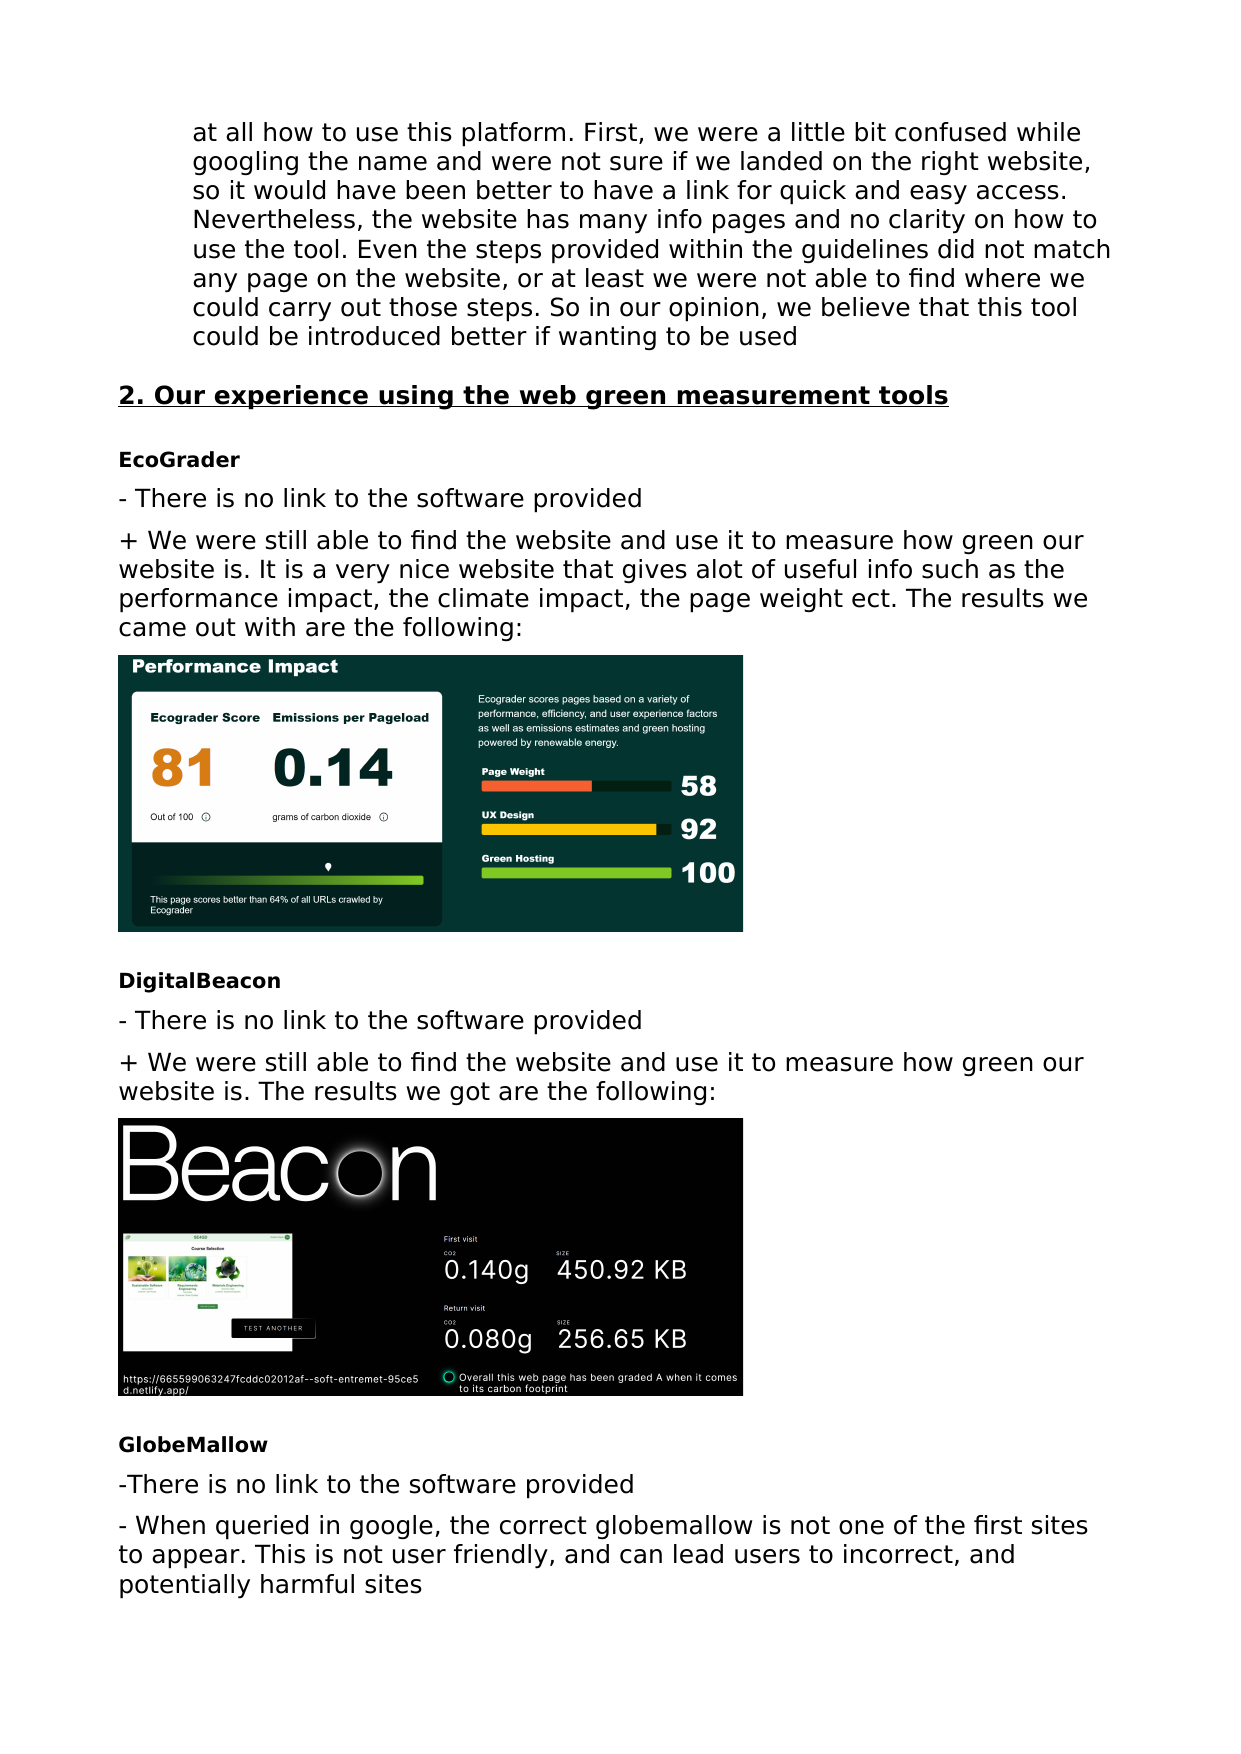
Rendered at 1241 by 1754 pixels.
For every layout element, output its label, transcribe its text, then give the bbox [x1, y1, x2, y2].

subtitle EcoGrader [118, 448, 1122, 472]
picture [118, 655, 744, 932]
text + We were still able to find the website and use it to measure how green our website is. The results we got are the following: [118, 1048, 1122, 1106]
picture [118, 1118, 744, 1396]
subtitle GlobeMallow [118, 1433, 1122, 1457]
text 2. Our experience using the web green measurement tools [118, 381, 1122, 410]
text - There is no link to the software provided [118, 484, 1122, 513]
text - There is no link to the software provided [118, 1006, 1122, 1035]
text - When queried in google, the correct globemallow is not one of the first sites to appear. This is not user friendly, and can lead users to incorrect, and potentially harmful sites [118, 1511, 1122, 1599]
list at all how to use this platform. First, we were a little bit confused while googling the name and were not sure if we landed on the right website, so it would have been better to have a link for quick and easy access. Nevertheless, the website has many info pages and no clarity on how to use the tool. Even the steps provided within the guidelines did not match any page on the website, or at least we were not able to find where we could carry out those steps. So in our opinion, we believe that this tool could be introduced better if wanting to be used [177, 118, 1122, 351]
text + We were still able to find the website and use it to measure how green our website is. It is a very nice website that gives alot of useful info such as the performance impact, the climate impact, the page weight ect. The results we came out with are the following: [118, 526, 1122, 643]
subtitle DigitalBeacon [118, 969, 1122, 993]
text -There is no link to the software provided [118, 1470, 1122, 1499]
